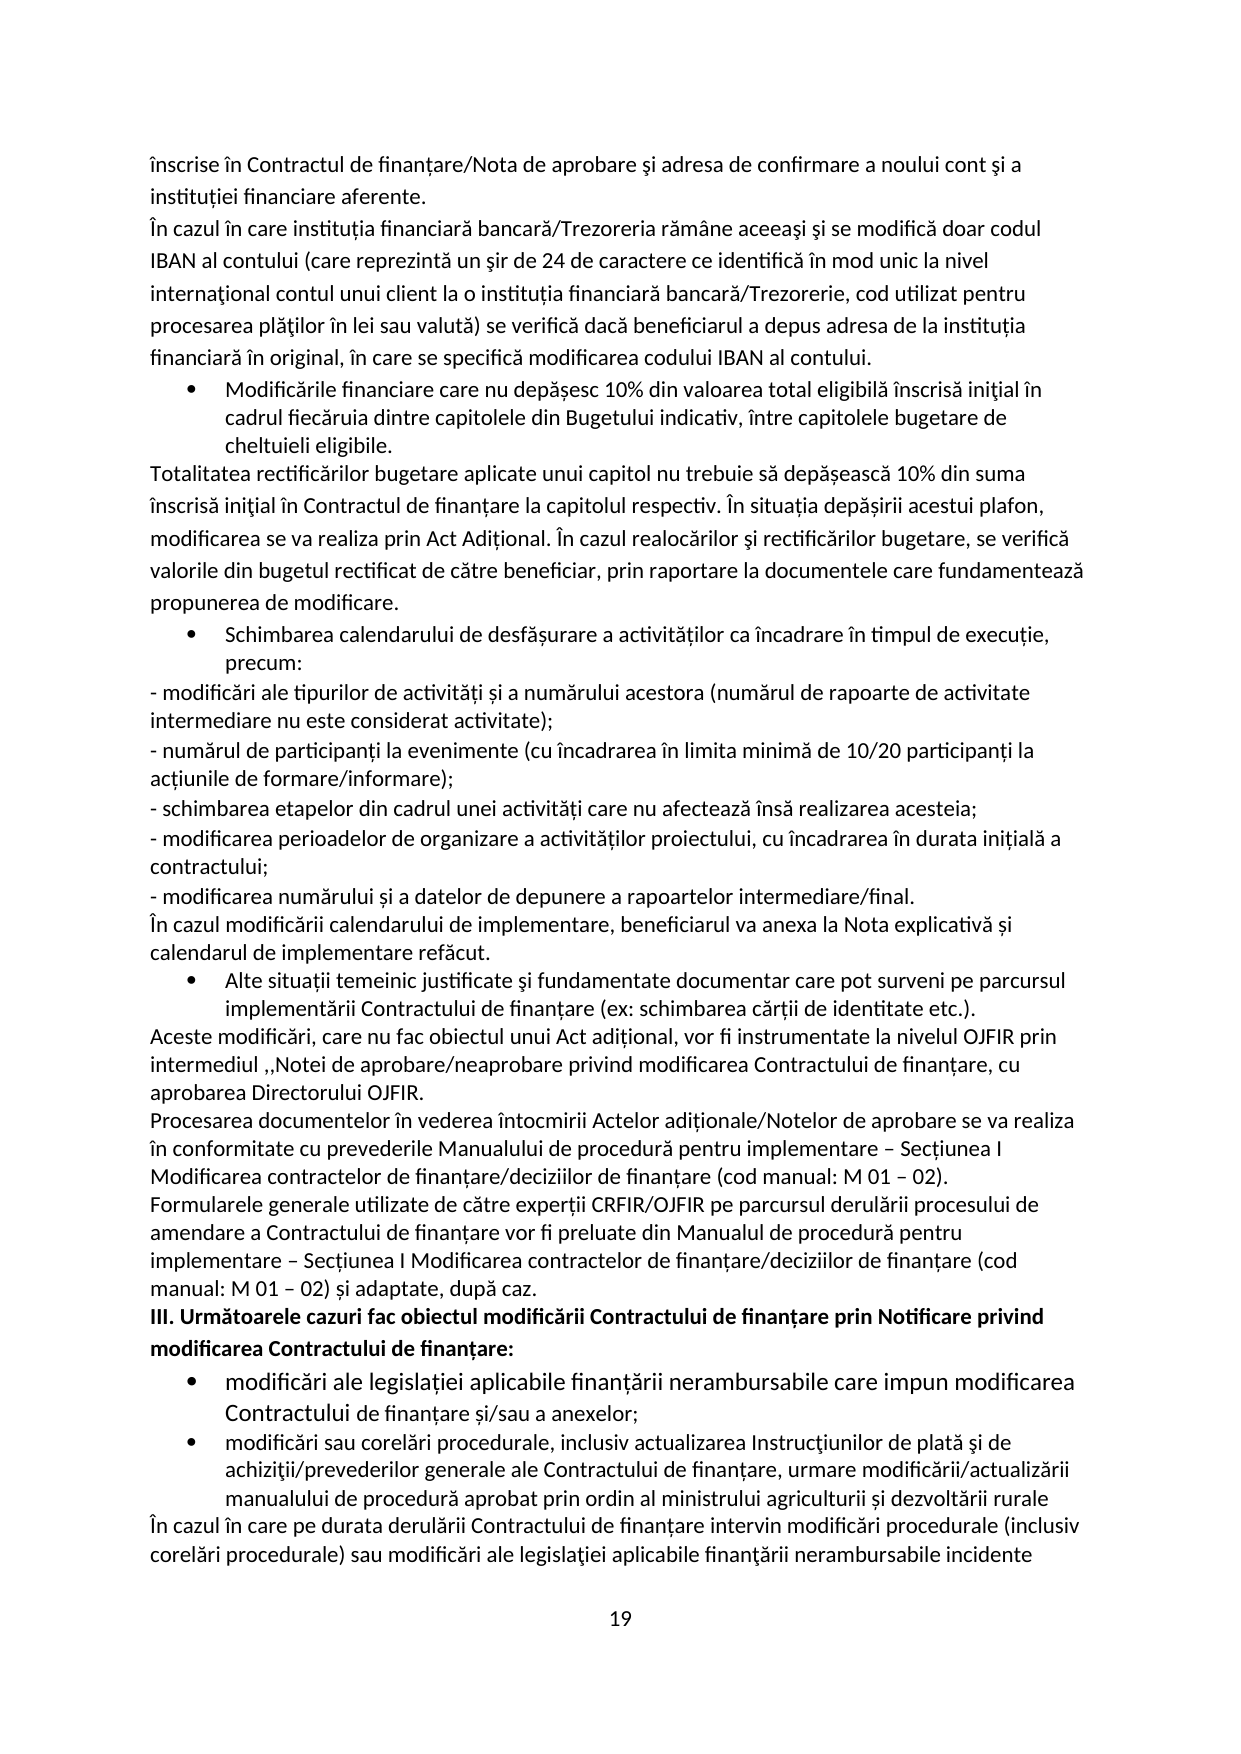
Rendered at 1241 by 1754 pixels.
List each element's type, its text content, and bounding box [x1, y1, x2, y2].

text - schimbarea etapelor din cadrul unei activități care nu afectează însă realizarea acesteia; [150, 794, 1090, 822]
text Totalitatea rectificărilor bugetare aplicate unui capitol nu trebuie să depășească 10% din suma înscrisă iniţial în Contractul de finanțare la capitolul respectiv. În situația depășirii acestui plafon, modificarea se va realiza prin Act Adițional. În cazul realocărilor şi rectificărilor bugetare, se verifică valorile din bugetul rectificat de către beneficiar, prin raportare la documentele care fundamentează propunerea de modificare. [150, 459, 1090, 616]
text În cazul modificării calendarului de implementare, beneficiarul va anexa la Nota explicativă și calendarul de implementare refăcut. [150, 910, 1090, 966]
list Alte situații temeinic justificate şi fundamentate documentar care pot surveni pe parcursul implementării Contractului de finanțare (ex: schimbarea cărții de identitate etc.). [187, 966, 1090, 1022]
text În cazul în care pe durata derulării Contractului de finanțare intervin modificări procedurale (inclusiv corelări procedurale) sau modificări ale legislaţiei aplicabile finanţării nerambursabile incidente [150, 1512, 1090, 1568]
list Schimbarea calendarului de desfășurare a activităților ca încadrare în timpul de execuție, precum: [187, 620, 1090, 676]
text III. Următoarele cazuri fac obiectul modificării Contractului de finanțare prin Notificare privind modificarea Contractului de finanțare: [150, 1302, 1090, 1362]
list modificări ale legislației aplicabile finanțării nerambursabile care impun modificarea Contractului de finanțare și/sau a anexelor; [187, 1367, 1090, 1428]
text - modificarea numărului și a datelor de depunere a rapoartelor intermediare/final. [150, 882, 1090, 910]
list Modificările financiare care nu depășesc 10% din valoarea total eligibilă înscrisă iniţial în cadrul fiecăruia dintre capitolele din Bugetului indicativ, între capitolele bugetare de cheltuieli eligibile. [187, 375, 1090, 459]
text - modificări ale tipurilor de activități și a numărului acestora (numărul de rapoarte de activitate intermediare nu este considerat activitate); [150, 678, 1090, 734]
text Procesarea documentelor în vederea întocmirii Actelor adiționale/Notelor de aprobare se va realiza în conformitate cu prevederile Manualului de procedură pentru implementare – Secțiunea I Modificarea contractelor de finanțare/deciziilor de finanțare (cod manual: M 01 – 02). [150, 1106, 1090, 1190]
text - modificarea perioadelor de organizare a activităților proiectului, cu încadrarea în durata inițială a contractului; [150, 824, 1090, 880]
text Formularele generale utilizate de către experții CRFIR/OJFIR pe parcursul derulării procesului de amendare a Contractului de finanțare vor fi preluate din Manualul de procedură pentru implementare – Secțiunea I Modificarea contractelor de finanțare/deciziilor de finanțare (cod manual: M 01 – 02) și adaptate, după caz. [150, 1190, 1090, 1302]
text Aceste modificări, care nu fac obiectul unui Act adițional, vor fi instrumentate la nivelul OJFIR prin intermediul ,,Notei de aprobare/neaprobare privind modificarea Contractului de finanțare, cu aprobarea Directorului OJFIR. [150, 1022, 1090, 1106]
list modificări sau corelări procedurale, inclusiv actualizarea Instrucţiunilor de plată şi de achiziţii/prevederilor generale ale Contractului de finanțare, urmare modificării/actualizării manualului de procedură aprobat prin ordin al ministrului agriculturii și dezvoltării rurale [187, 1428, 1090, 1512]
text În cazul în care instituția financiară bancară/Trezoreria rămâne aceeaşi şi se modifică doar codul IBAN al contului (care reprezintă un şir de 24 de caractere ce identifică în mod unic la nivel internaţional contul unui client la o instituția financiară bancară/Trezorerie, cod utilizat pentru procesarea plăţilor în lei sau valută) se verifică dacă beneficiarul a depus adresa de la instituția financiară în original, în care se specifică modificarea codului IBAN al contului. [150, 214, 1090, 371]
text - numărul de participanți la evenimente (cu încadrarea în limita minimă de 10/20 participanți la acțiunile de formare/informare); [150, 736, 1090, 792]
text înscrise în Contractul de finanțare/Nota de aprobare şi adresa de confirmare a noului cont şi a instituției financiare aferente. [150, 150, 1090, 210]
